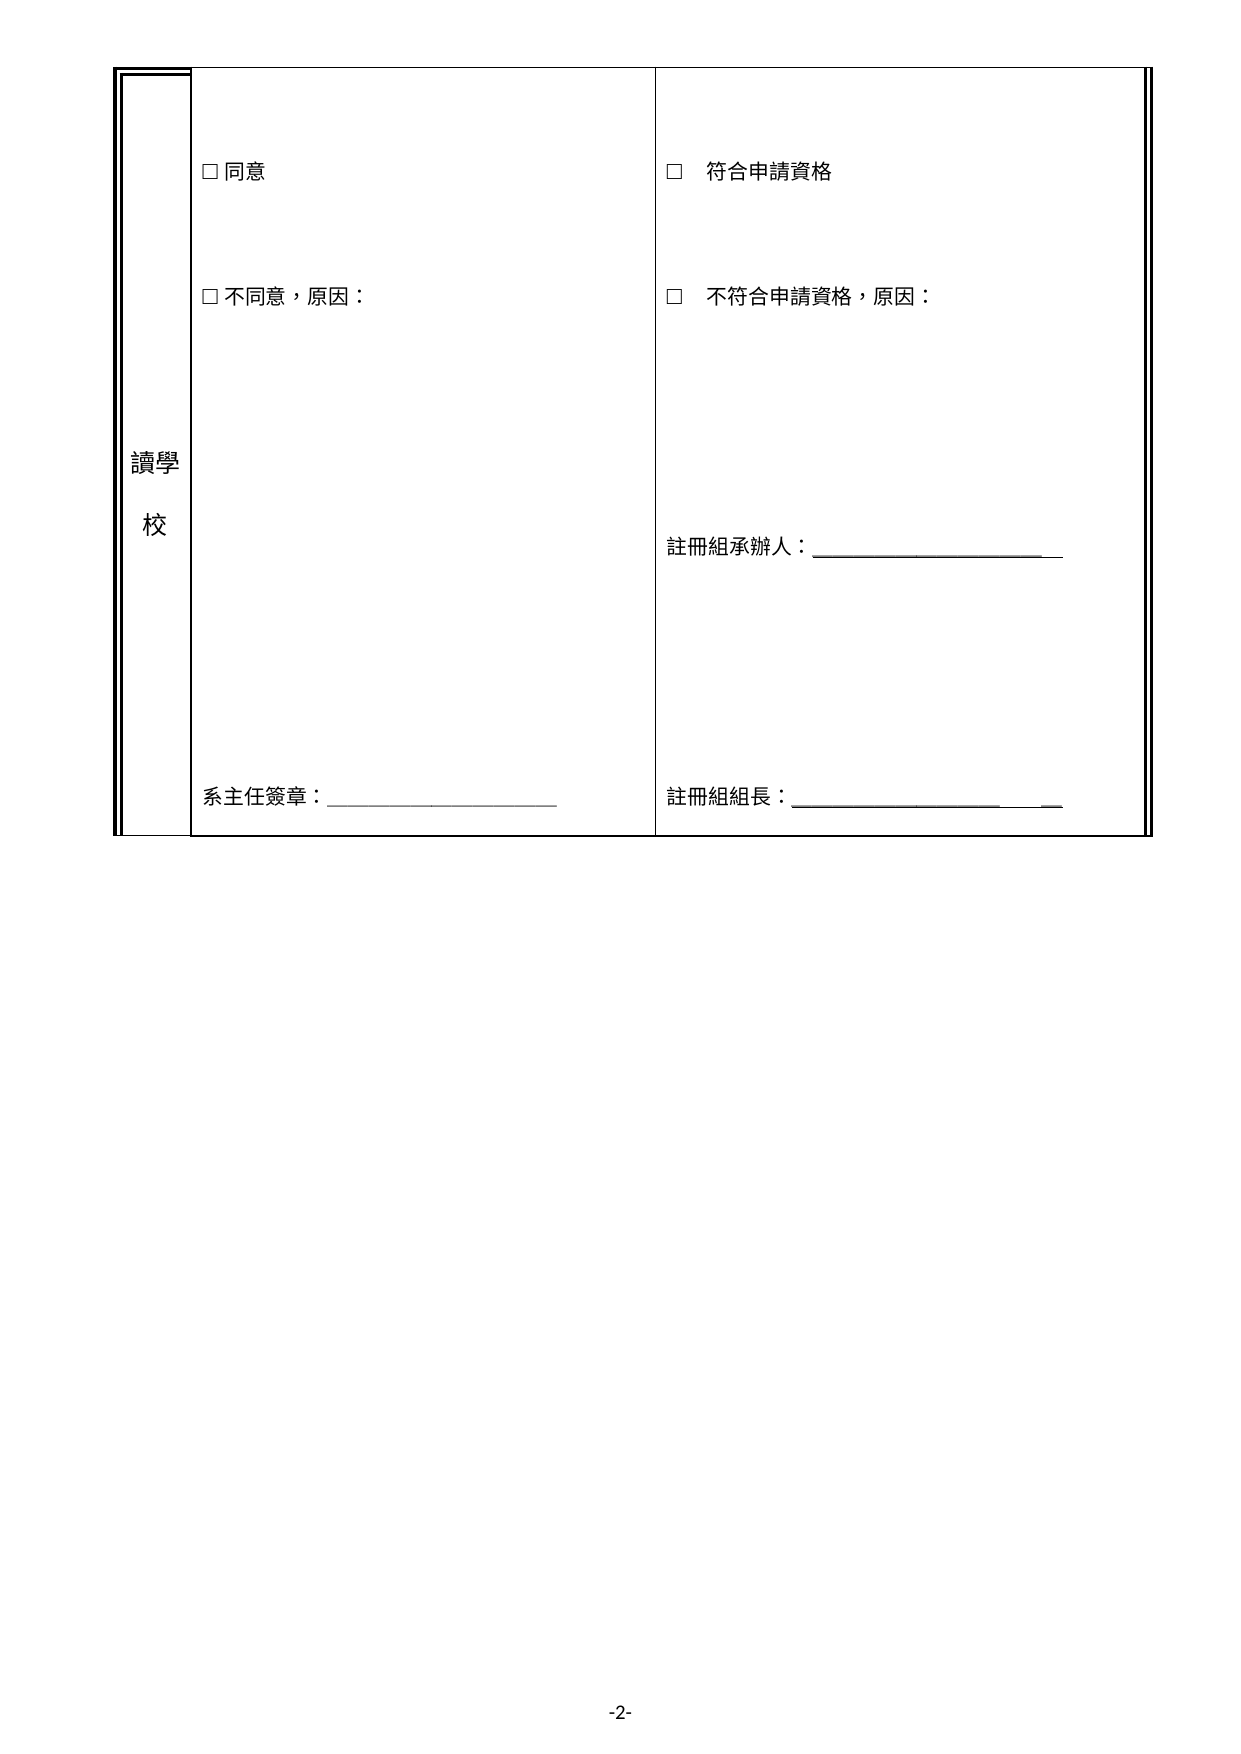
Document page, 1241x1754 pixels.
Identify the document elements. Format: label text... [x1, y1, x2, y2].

table_cell □ 同意 □ 不同意，原因： 系主任簽章：＿＿＿＿＿＿＿＿＿＿＿ [192, 68, 655, 835]
table_header 讀學校 [118, 70, 190, 835]
table_cell □ 符合申請資格 □ 不符合申請資格，原因： 註冊組承辦人：＿＿＿＿＿＿＿＿＿＿＿ 註冊組組長：＿＿＿＿＿＿＿＿＿＿ ＿ [656, 68, 1144, 835]
